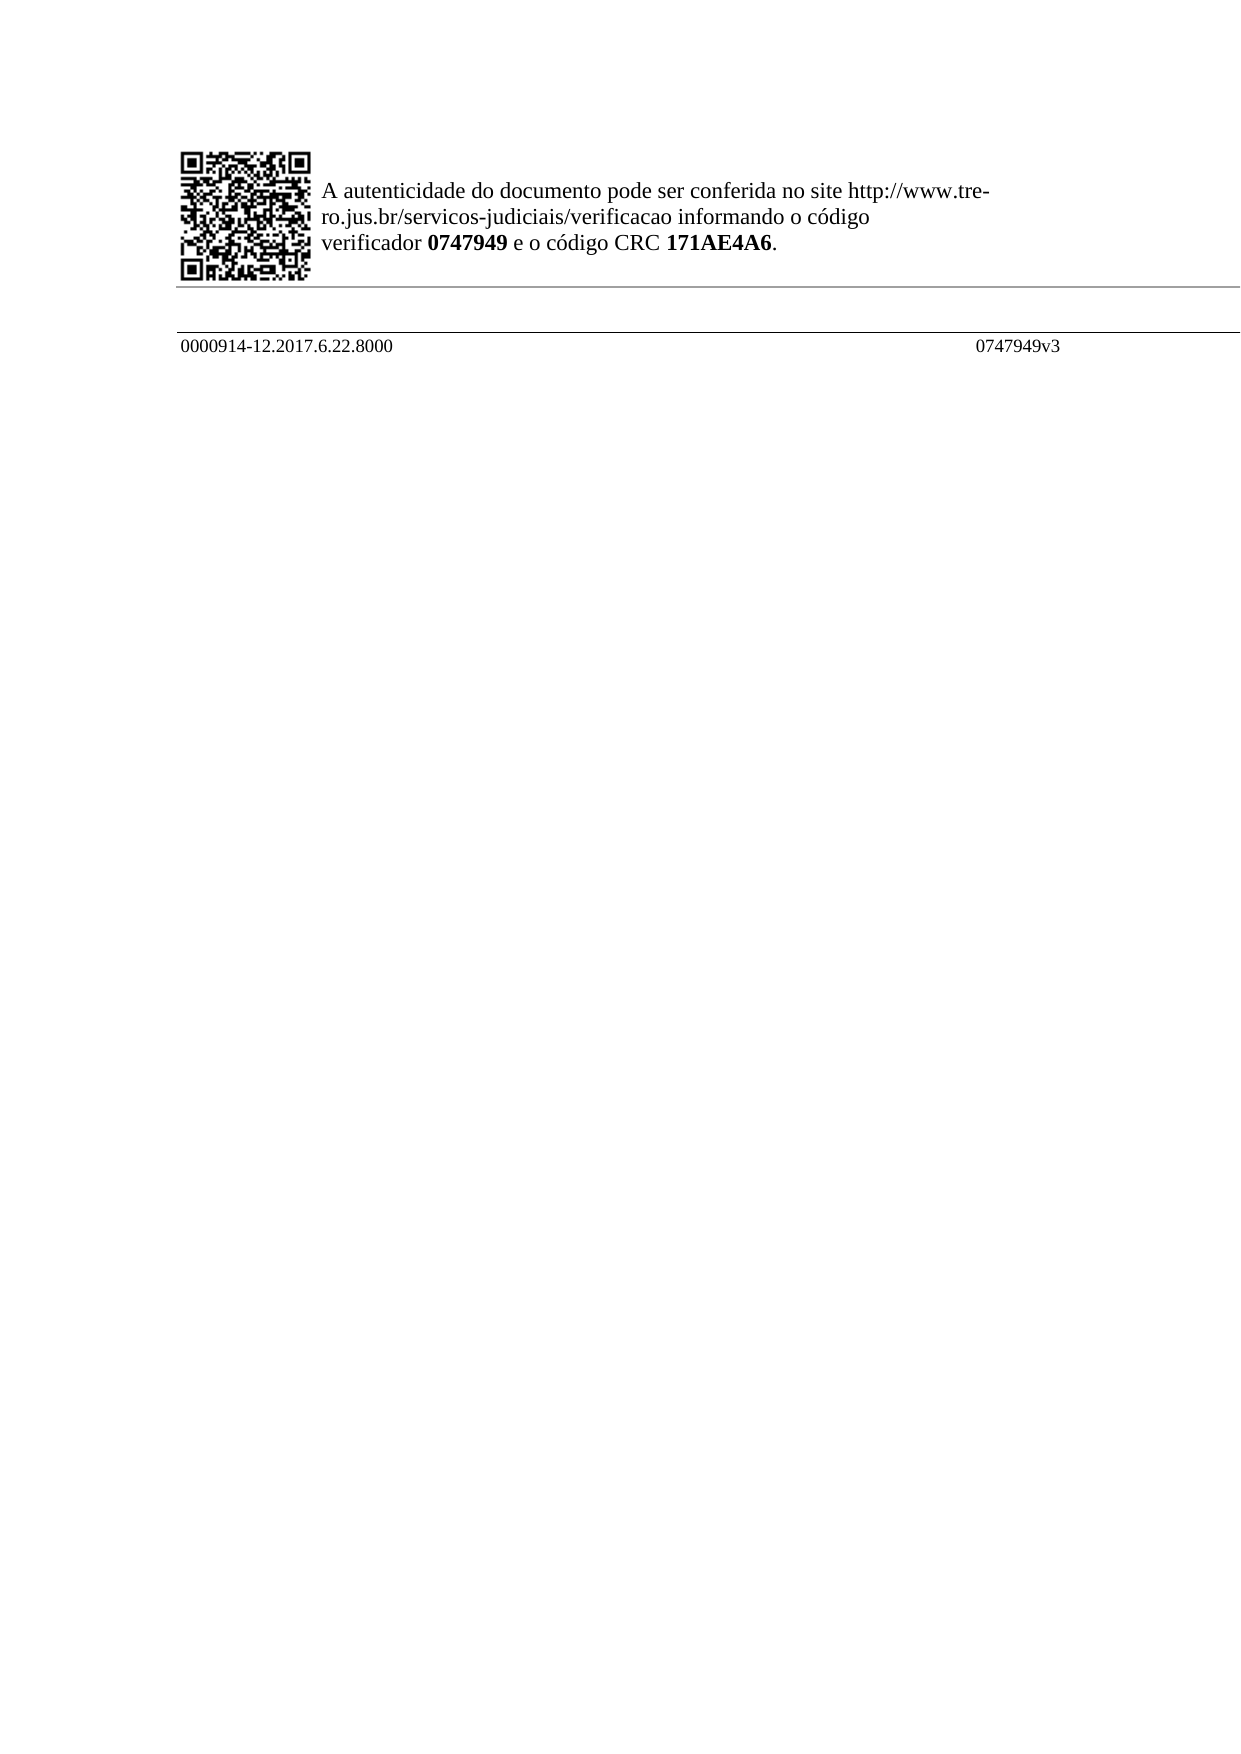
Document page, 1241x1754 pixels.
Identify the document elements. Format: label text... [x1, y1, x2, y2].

table_header 0747949v3 [620, 333, 1063, 360]
table_header [177, 148, 319, 285]
table_header 0000914-12.2017.6.22.8000 [177, 333, 620, 360]
table_header A autenticidade do documento pode ser conferida no site http://www.tre-ro.jus.br/servicos-judiciais/verificacao informando o código verificador 0747949 e o código CRC 171AE4A6. [319, 148, 1063, 285]
